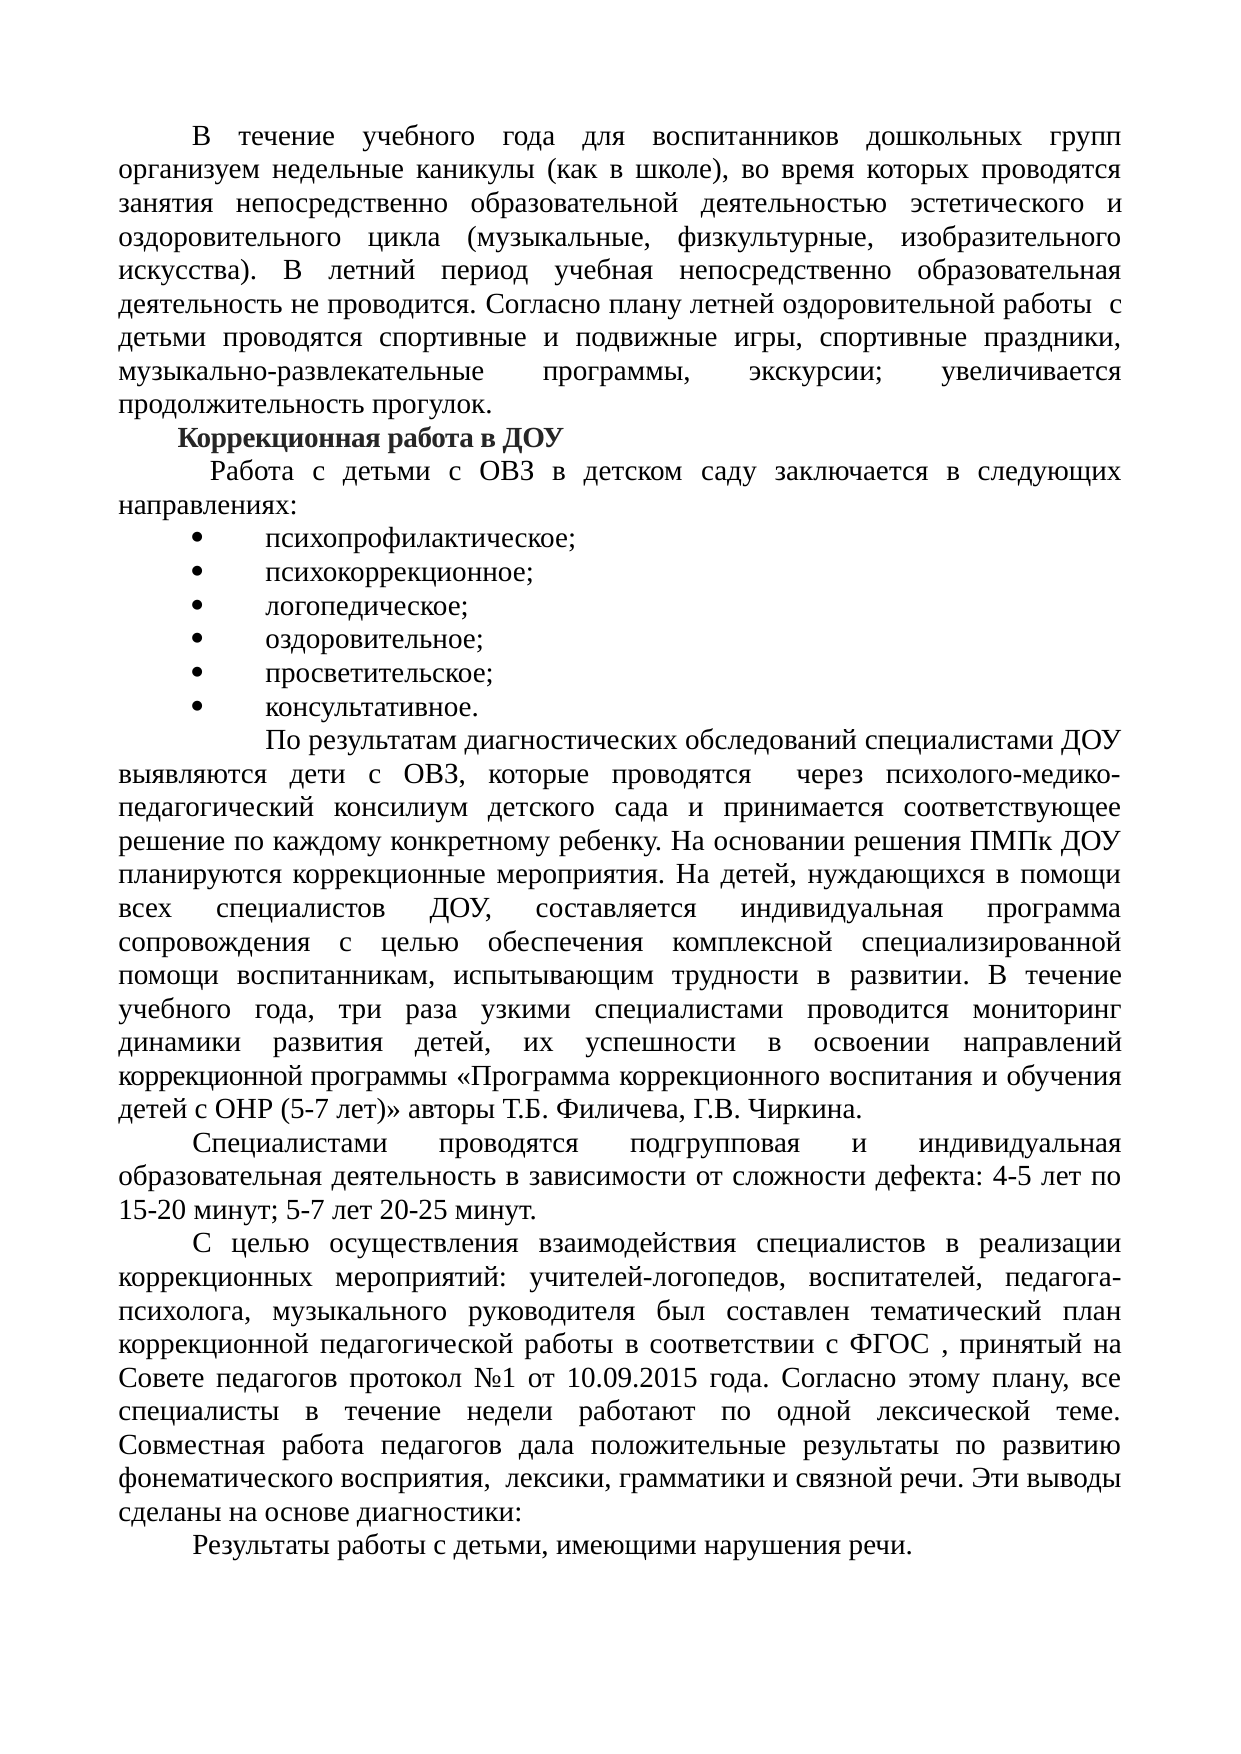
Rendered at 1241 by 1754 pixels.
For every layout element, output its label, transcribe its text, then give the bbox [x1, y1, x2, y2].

text По результатам диагностических обследований специалистами ДОУ выявляются дети с ОВЗ, которые проводятся через психолого-медико-педагогический консилиум детского сада и принимается соответствующее решение по каждому конкретному ребенку. На основании решения ПМПк ДОУ планируются коррекционные мероприятия. На детей, нуждающихся в помощи всех специалистов ДОУ, составляется индивидуальная программа сопровождения с целью обеспечения комплексной специализированной помощи воспитанникам, испытывающим трудности в развитии. В течение учебного года, три раза узкими специалистами проводится мониторинг динамики развития детей, их успешности в освоении направлений коррекционной программы «Программа коррекционного воспитания и обучения детей с ОНР (5-7 лет)» авторы Т.Б. Филичева, Г.В. Чиркина. [118, 722, 1122, 1125]
text С целью осуществления взаимодействия специалистов в реализации коррекционных мероприятий: учителей-логопедов, воспитателей, педагога-психолога, музыкального руководителя был составлен тематический план коррекционной педагогической работы в соответствии с ФГОС , принятый на Совете педагогов протокол №1 от 10.09.2015 года. Согласно этому плану, все специалисты в течение недели работают по одной лексической теме. Совместная работа педагогов дала положительные результаты по развитию фонематического восприятия, лексики, грамматики и связной речи. Эти выводы сделаны на основе диагностики: [118, 1226, 1122, 1527]
list логопедическое; [118, 588, 1122, 622]
list консультативное. [118, 689, 1122, 722]
list психокоррекционное; [118, 554, 1122, 588]
list психопрофилактическое; [118, 521, 1122, 554]
list просветительское; [118, 655, 1122, 689]
text Специалистами проводятся подгрупповая и индивидуальная образовательная деятельность в зависимости от сложности дефекта: 4-5 лет по 15-20 минут; 5-7 лет 20-25 минут. [118, 1125, 1122, 1226]
list оздоровительное; [118, 622, 1122, 655]
text Результаты работы с детьми, имеющими нарушения речи. [118, 1527, 1122, 1561]
text В течение учебного года для воспитанников дошкольных групп организуем недельные каникулы (как в школе), во время которых проводятся занятия непосредственно образовательной деятельностью эстетического и оздоровительного цикла (музыкальные, физкультурные, изобразительного искусства). В летний период учебная непосредственно образовательная деятельность не проводится. Согласно плану летней оздоровительной работы с детьми проводятся спортивные и подвижные игры, спортивные праздники, музыкально-развлекательные программы, экскурсии; увеличивается продолжительность прогулок. [118, 118, 1122, 420]
text Работа с детьми с ОВЗ в детском саду заключается в следующих направлениях: [118, 453, 1122, 521]
text Коррекционная работа в ДОУ [118, 420, 1122, 453]
